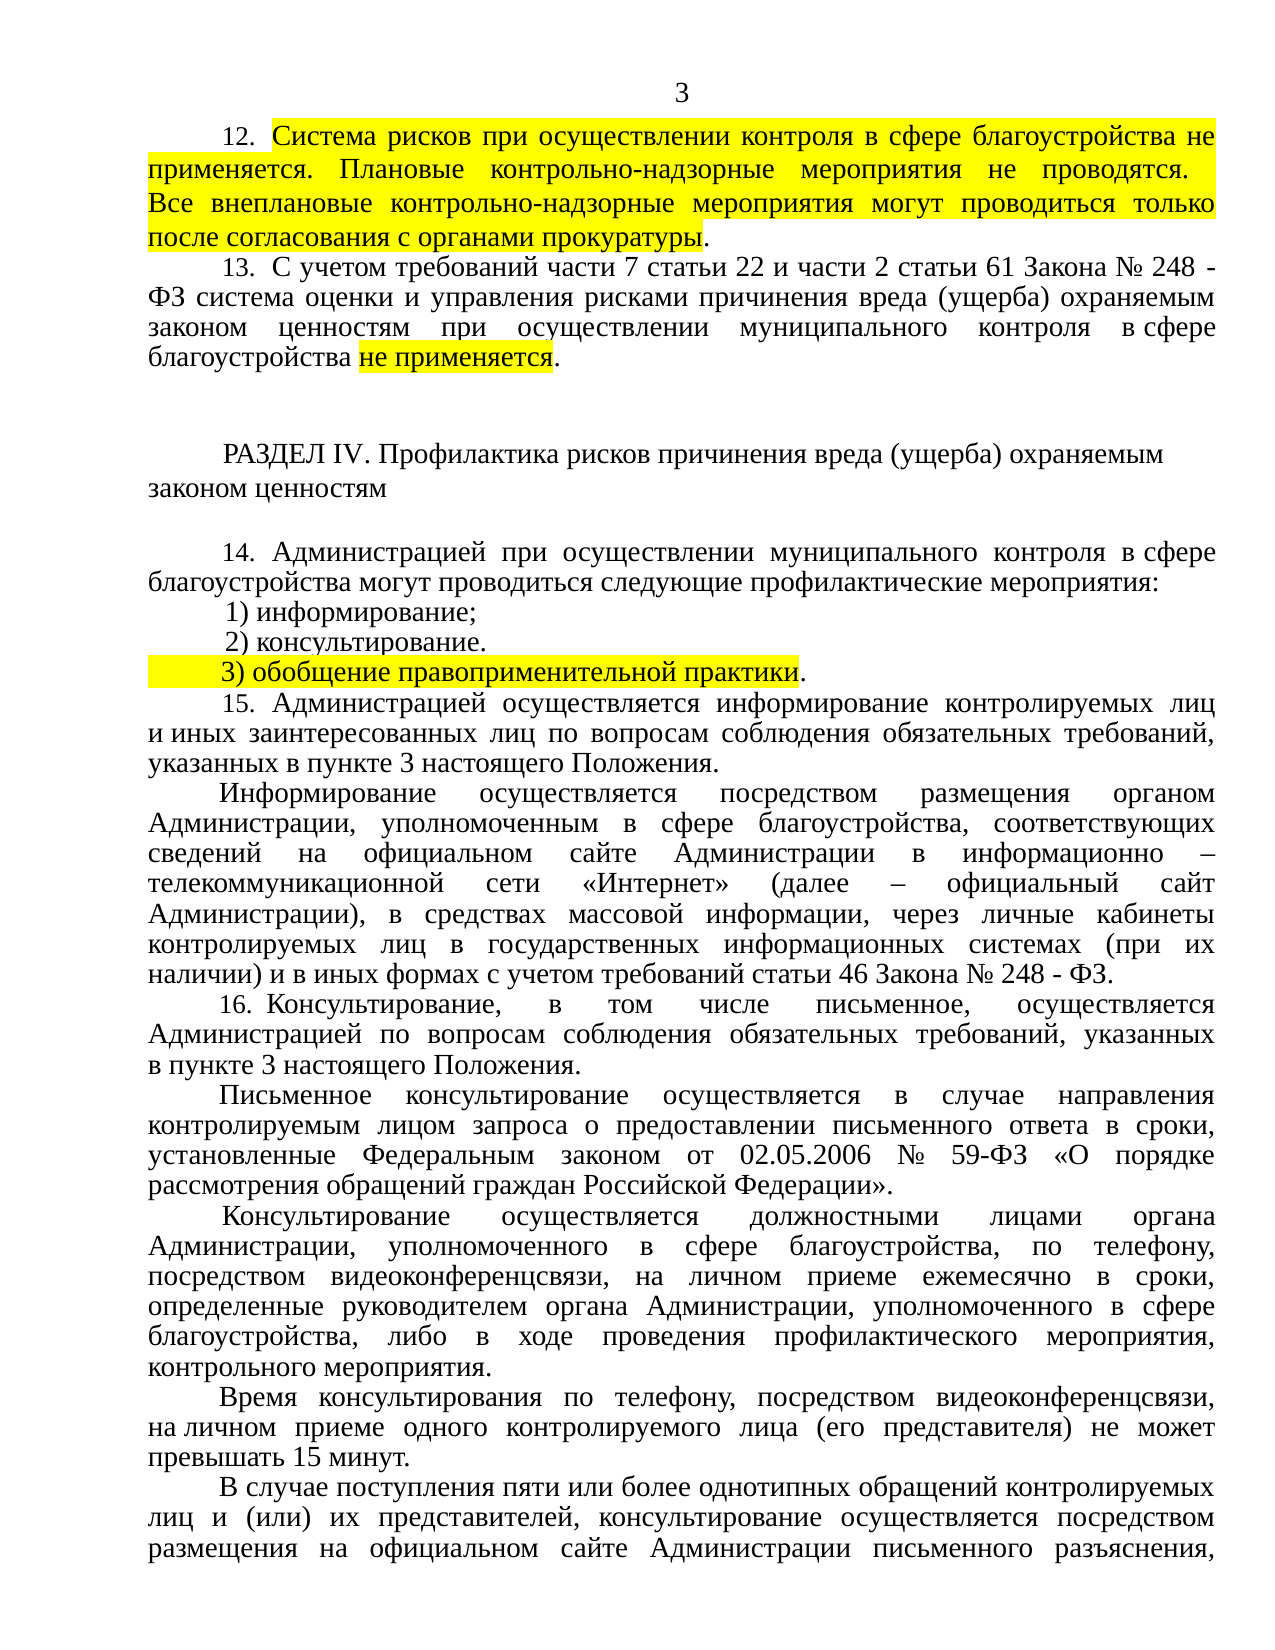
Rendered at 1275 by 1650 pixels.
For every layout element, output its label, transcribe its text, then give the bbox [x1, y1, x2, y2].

text РАЗДЕЛ IV. Профилактика рисков причинения вреда (ущерба) охраняемым законом ценностям [148, 437, 1216, 504]
text Письменное консультирование осуществляется в случае направления контролируемым лицом запроса о предоставлении письменного ответа в сроки, установленные Федеральным законом от 02.05.2006 № 59-ФЗ «О порядке рассмотрения обращений граждан Российской Федерации». [148, 1080, 1216, 1201]
text 3) обобщение правоприменительной практики. [148, 658, 1216, 688]
list Консультирование, в том числе письменное, осуществляется Администрацией по вопросам соблюдения обязательных требований, указанных в пункте 3 настоящего Положения. [148, 990, 1216, 1080]
text Информирование осуществляется посредством размещения органом Администрации, уполномоченным в сфере благоустройства, соответствующих сведений на официальном сайте Администрации в информационно – телекоммуникационной сети «Интернет» (далее – официальный сайт Администрации), в средствах массовой информации, через личные кабинеты контролируемых лиц в государственных информационных системах (при их наличии) и в иных формах с учетом требований статьи 46 Закона № 248 - ФЗ. [148, 778, 1216, 990]
text 2) консультирование. [148, 628, 1216, 658]
text В случае поступления пяти или более однотипных обращений контролируемых лиц и (или) их представителей, консультирование осуществляется посредством размещения на официальном сайте Администрации письменного разъяснения, [148, 1473, 1216, 1563]
list С учетом требований части 7 статьи 22 и части 2 статьи 61 Закона № 248 ‑ ФЗ система оценки и управления рисками причинения вреда (ущерба) охраняемым законом ценностям при осуществлении муниципального контроля в сфере благоустройства не применяется. [148, 252, 1216, 373]
text 1) информирование; [148, 598, 1216, 628]
text Консультирование осуществляется должностными лицами органа Администрации, уполномоченного в сфере благоустройства, по телефону, посредством видеоконференцсвязи, на личном приеме ежемесячно в сроки, определенные руководителем органа Администрации, уполномоченного в сфере благоустройства, либо в ходе проведения профилактического мероприятия, контрольного мероприятия. [148, 1201, 1216, 1382]
list Администрацией при осуществлении муниципального контроля в сфере благоустройства могут проводиться следующие профилактические мероприятия: [148, 537, 1216, 598]
text Время консультирования по телефону, посредством видеоконференцсвязи, на личном приеме одного контролируемого лица (его представителя) не может превышать 15 минут. [148, 1382, 1216, 1473]
list Система рисков при осуществлении контроля в сфере благоустройства не применяется. Плановые контрольно-надзорные мероприятия не проводятся. Все внеплановые контрольно-надзорные мероприятия могут проводиться только после согласования с органами прокуратуры. [148, 118, 1216, 252]
list Администрацией осуществляется информирование контролируемых лиц и иных заинтересованных лиц по вопросам соблюдения обязательных требований, указанных в пункте 3 настоящего Положения. [148, 688, 1216, 778]
